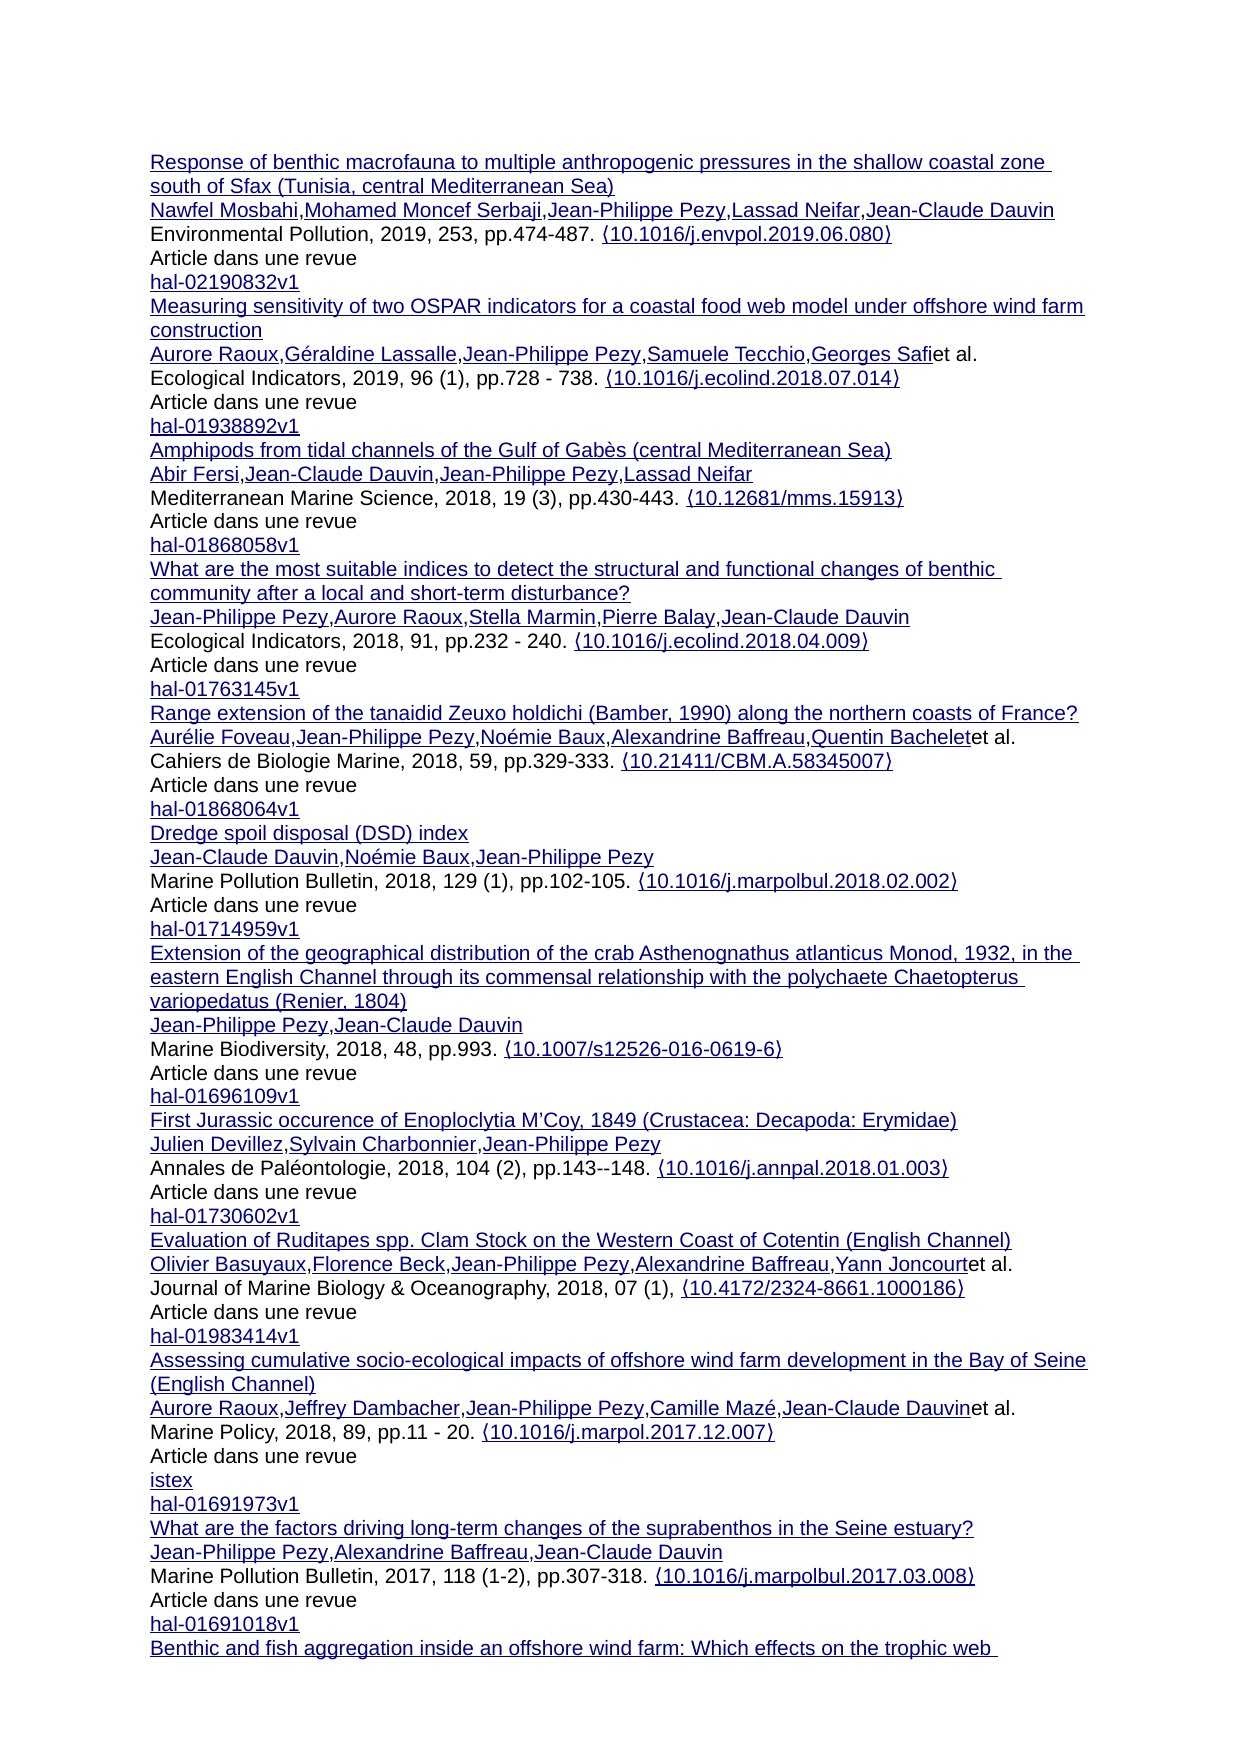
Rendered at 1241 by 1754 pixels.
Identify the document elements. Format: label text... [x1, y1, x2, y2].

table_cell Extension of the geographical distribution of the crab Asthenognathus atlanticus Monod, 1932, in the eastern English Channel through its commensal relationship with the polychaete Chaetopterus variopedatus (Renier, 1804) Jean-Philippe Pezy,Jean-Claude Dauvin Marine Biodiversity, 2018, 48, pp.993. ⟨10.1007/s12526-016-0619-6⟩ Article dans une revue hal-01696109v1 [150, 941, 1090, 1108]
table_cell Range extension of the tanaidid Zeuxo holdichi (Bamber, 1990) along the northern coasts of France? Aurélie Foveau,Jean-Philippe Pezy,Noémie Baux,Alexandrine Baffreau,Quentin Bacheletet al. Cahiers de Biologie Marine, 2018, 59, pp.329-333. ⟨10.21411/CBM.A.58345007⟩ Article dans une revue hal-01868064v1 [150, 701, 1090, 821]
table_cell Measuring sensitivity of two OSPAR indicators for a coastal food web model under offshore wind farm construction Aurore Raoux,Géraldine Lassalle,Jean-Philippe Pezy,Samuele Tecchio,Georges Safiet al. Ecological Indicators, 2019, 96 (1), pp.728 - 738. ⟨10.1016/j.ecolind.2018.07.014⟩ Article dans une revue hal-01938892v1 [150, 294, 1090, 437]
table_cell Evaluation of Ruditapes spp. Clam Stock on the Western Coast of Cotentin (English Channel) Olivier Basuyaux,Florence Beck,Jean-Philippe Pezy,Alexandrine Baffreau,Yann Joncourtet al. Journal of Marine Biology & Oceanography, 2018, 07 (1), ⟨10.4172/2324-8661.1000186⟩ Article dans une revue hal-01983414v1 [150, 1228, 1090, 1348]
table_cell Response of benthic macrofauna to multiple anthropogenic pressures in the shallow coastal zone south of Sfax (Tunisia, central Mediterranean Sea) Nawfel Mosbahi,Mohamed Moncef Serbaji,Jean-Philippe Pezy,Lassad Neifar,Jean-Claude Dauvin Environmental Pollution, 2019, 253, pp.474-487. ⟨10.1016/j.envpol.2019.06.080⟩ Article dans une revue hal-02190832v1 [150, 150, 1090, 294]
table_cell First Jurassic occurence of Enoploclytia M’Coy, 1849 (Crustacea: Decapoda: Erymidae) Julien Devillez,Sylvain Charbonnier,Jean-Philippe Pezy Annales de Paléontologie, 2018, 104 (2), pp.143--148. ⟨10.1016/j.annpal.2018.01.003⟩ Article dans une revue hal-01730602v1 [150, 1108, 1090, 1228]
table_cell Dredge spoil disposal (DSD) index Jean-Claude Dauvin,Noémie Baux,Jean-Philippe Pezy Marine Pollution Bulletin, 2018, 129 (1), pp.102-105. ⟨10.1016/j.marpolbul.2018.02.002⟩ Article dans une revue hal-01714959v1 [150, 821, 1090, 941]
table_cell What are the factors driving long-term changes of the suprabenthos in the Seine estuary? Jean-Philippe Pezy,Alexandrine Baffreau,Jean-Claude Dauvin Marine Pollution Bulletin, 2017, 118 (1-2), pp.307-318. ⟨10.1016/j.marpolbul.2017.03.008⟩ Article dans une revue hal-01691018v1 [150, 1516, 1090, 1635]
table_cell Benthic and fish aggregation inside an offshore wind farm: Which effects on the trophic web [150, 1635, 1090, 1659]
table_cell Amphipods from tidal channels of the Gulf of Gabès (central Mediterranean Sea) Abir Fersi,Jean-Claude Dauvin,Jean-Philippe Pezy,Lassad Neifar Mediterranean Marine Science, 2018, 19 (3), pp.430-443. ⟨10.12681/mms.15913⟩ Article dans une revue hal-01868058v1 [150, 438, 1090, 557]
table_cell What are the most suitable indices to detect the structural and functional changes of benthic community after a local and short-term disturbance? Jean-Philippe Pezy,Aurore Raoux,Stella Marmin,Pierre Balay,Jean-Claude Dauvin Ecological Indicators, 2018, 91, pp.232 - 240. ⟨10.1016/j.ecolind.2018.04.009⟩ Article dans une revue hal-01763145v1 [150, 557, 1090, 701]
table_cell Assessing cumulative socio-ecological impacts of offshore wind farm development in the Bay of Seine (English Channel) Aurore Raoux,Jeffrey Dambacher,Jean-Philippe Pezy,Camille Mazé,Jean-Claude Dauvinet al. Marine Policy, 2018, 89, pp.11 - 20. ⟨10.1016/j.marpol.2017.12.007⟩ Article dans une revue istex hal-01691973v1 [150, 1348, 1090, 1516]
